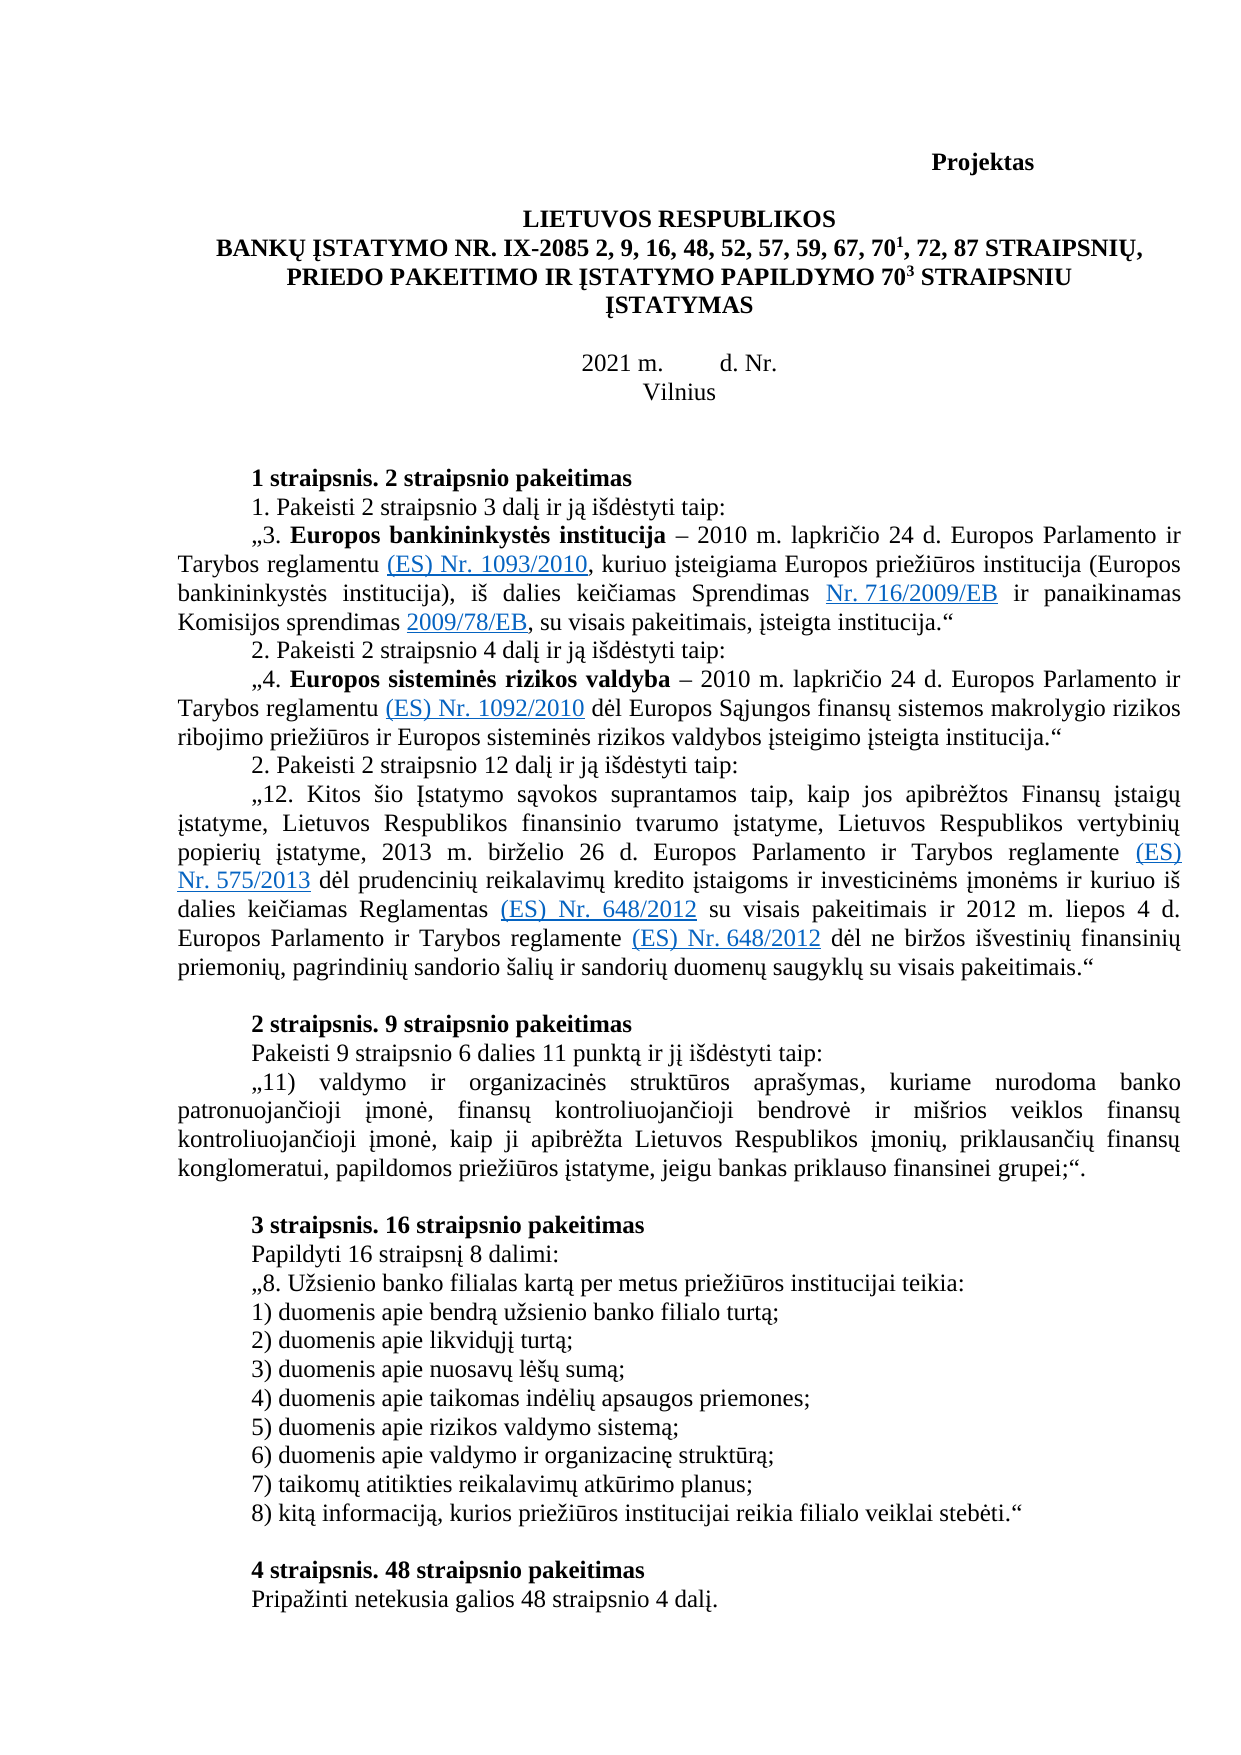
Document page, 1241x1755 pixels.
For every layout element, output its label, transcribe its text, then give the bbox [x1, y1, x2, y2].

text 3 straipsnis. 16 straipsnio pakeitimas [177, 1211, 1181, 1239]
text Pripažinti netekusia galios 48 straipsnio 4 dalį. [177, 1584, 1181, 1613]
text 4 straipsnis. 48 straipsnio pakeitimas [177, 1556, 1181, 1584]
text BANKŲ ĮSTATYMO NR. IX-2085 2, 9, 16, 48, 52, 57, 59, 67, 701, 72, 87 STRAIPSNIŲ, PRIEDO PAKEITIMO IR ĮSTATYMO PAPILDYMO 703 STRAIPSNIU [177, 233, 1181, 291]
text ĮSTATYMAS [177, 291, 1181, 319]
text Projektas [856, 147, 1181, 176]
text 6) duomenis apie valdymo ir organizacinę struktūrą; [177, 1441, 1181, 1469]
text 2) duomenis apie likvidųjį turtą; [177, 1326, 1181, 1354]
text Papildyti 16 straipsnį 8 dalimi: [177, 1239, 1181, 1268]
text „4. Europos sisteminės rizikos valdyba – 2010 m. lapkričio 24 d. Europos Parlamento ir Tarybos reglamentu (ES) Nr. 1092/2010 dėl Europos Sąjungos finansų sistemos makrolygio rizikos ribojimo priežiūros ir Europos sisteminės rizikos valdybos įsteigimo įsteigta institucija.“ [177, 664, 1181, 751]
text LIETUVOS RESPUBLIKOS [177, 204, 1181, 233]
text 3) duomenis apie nuosavų lėšų sumą; [177, 1354, 1181, 1383]
text 5) duomenis apie rizikos valdymo sistemą; [177, 1412, 1181, 1441]
text 4) duomenis apie taikomas indėlių apsaugos priemones; [177, 1383, 1181, 1412]
text „12. Kitos šio Įstatymo sąvokos suprantamos taip, kaip jos apibrėžtos Finansų įstaigų įstatyme, Lietuvos Respublikos finansinio tvarumo įstatyme, Lietuvos Respublikos vertybinių popierių įstatyme, 2013 m. birželio 26 d. Europos Parlamento ir Tarybos reglamente (ES) Nr. 575/2013 dėl prudencinių reikalavimų kredito įstaigoms ir investicinėms įmonėms ir kuriuo iš dalies keičiamas Reglamentas (ES) Nr. 648/2012 su visais pakeitimais ir 2012 m. liepos 4 d. Europos Parlamento ir Tarybos reglamente (ES) Nr. 648/2012 dėl ne biržos išvestinių finansinių priemonių, pagrindinių sandorio šalių ir sandorių duomenų saugyklų su visais pakeitimais.“ [177, 779, 1181, 981]
text „8. Užsienio banko filialas kartą per metus priežiūros institucijai teikia: [177, 1268, 1181, 1297]
text 1 straipsnis. 2 straipsnio pakeitimas [177, 463, 1181, 492]
text „11) valdymo ir organizacinės struktūros aprašymas, kuriame nurodoma banko patronuojančioji įmonė, finansų kontroliuojančioji bendrovė ir mišrios veiklos finansų kontroliuojančioji įmonė, kaip ji apibrėžta Lietuvos Respublikos įmonių, priklausančių finansų konglomeratui, papildomos priežiūros įstatyme, jeigu bankas priklauso finansinei grupei;“. [177, 1067, 1181, 1182]
text 2. Pakeisti 2 straipsnio 12 dalį ir ją išdėstyti taip: [177, 751, 1181, 779]
text 1) duomenis apie bendrą užsienio banko filialo turtą; [177, 1297, 1181, 1326]
text „3. Europos bankininkystės institucija – 2010 m. lapkričio 24 d. Europos Parlamento ir Tarybos reglamentu (ES) Nr. 1093/2010, kuriuo įsteigiama Europos priežiūros institucija (Europos bankininkystės institucija), iš dalies keičiamas Sprendimas Nr. 716/2009/EB ir panaikinamas Komisijos sprendimas 2009/78/EB, su visais pakeitimais, įsteigta institucija.“ [177, 521, 1181, 636]
text 2021 m. d. Nr. [177, 348, 1181, 377]
text 7) taikomų atitikties reikalavimų atkūrimo planus; [177, 1469, 1181, 1498]
text 1. Pakeisti 2 straipsnio 3 dalį ir ją išdėstyti taip: [177, 492, 1181, 521]
text Pakeisti 9 straipsnio 6 dalies 11 punktą ir jį išdėstyti taip: [177, 1038, 1181, 1067]
text Vilnius [177, 377, 1181, 406]
text 8) kitą informaciją, kurios priežiūros institucijai reikia filialo veiklai stebėti.“ [177, 1498, 1181, 1527]
text 2. Pakeisti 2 straipsnio 4 dalį ir ją išdėstyti taip: [177, 636, 1181, 664]
text 2 straipsnis. 9 straipsnio pakeitimas [177, 1009, 1181, 1038]
